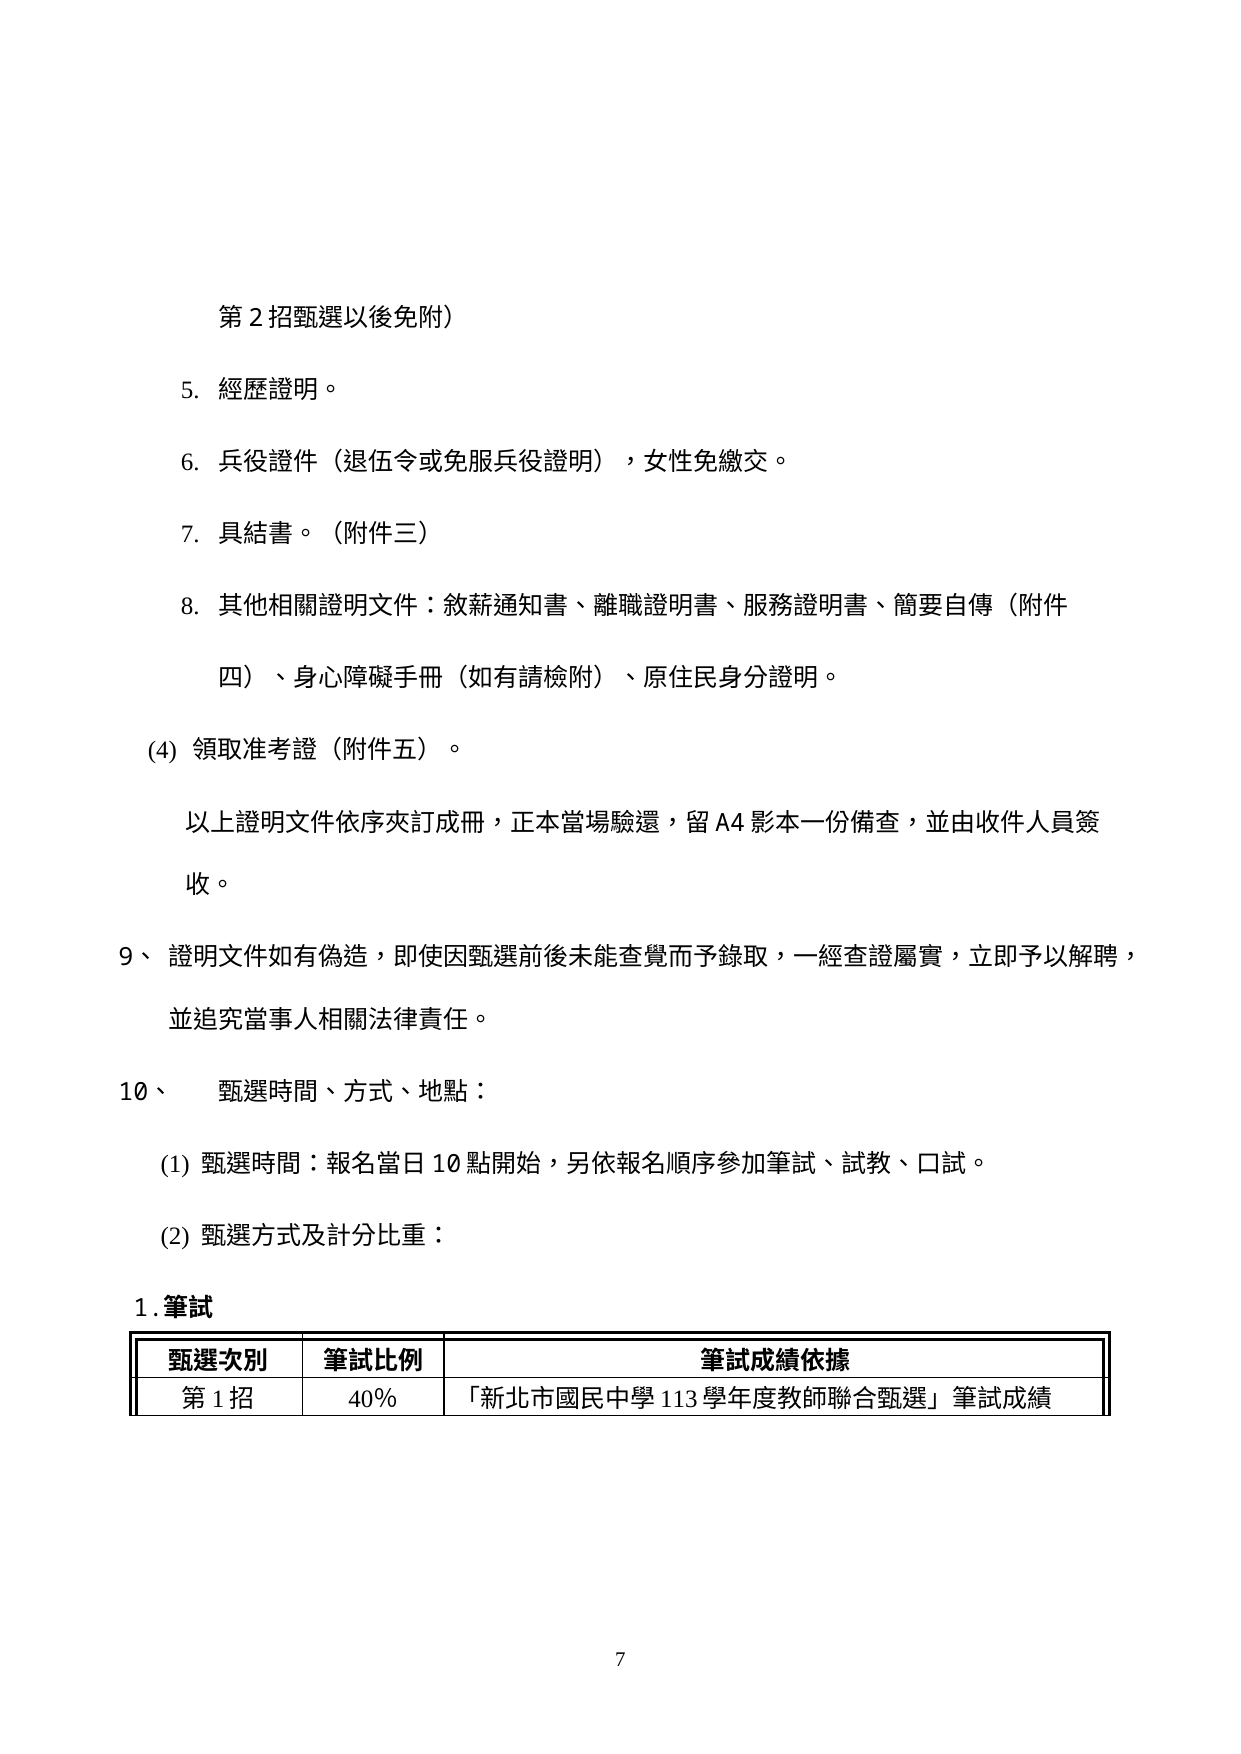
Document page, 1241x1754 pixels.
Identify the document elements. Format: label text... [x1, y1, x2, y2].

list 第2招甄選以後免附） [181, 274, 1122, 336]
list 甄選方式及計分比重： [160, 1192, 1122, 1254]
table_cell 第1招 [138, 1378, 302, 1415]
list 甄選時間：報名當日10點開始，另依報名順序參加筆試、試教、口試。 [160, 1120, 1122, 1182]
list 經歷證明。 [181, 346, 1122, 408]
table_cell 40％ [303, 1378, 443, 1415]
list 領取准考證（附件五）。 [148, 706, 1122, 769]
list 具結書。（附件三） [181, 490, 1122, 553]
list 其他相關證明文件：敘薪通知書、離職證明書、服務證明書、簡要自傳（附件 [181, 562, 1122, 625]
text 四）、身心障礙手冊（如有請檢附）、原住民身分證明。 [218, 634, 1122, 697]
table_header 甄選次別 [134, 1334, 302, 1377]
text 以上證明文件依序夾訂成冊，正本當場驗還，留A4影本一份備查，並由收件人員簽收。 [185, 778, 1122, 903]
table_header 筆試比例 [303, 1341, 443, 1377]
list 甄選時間、方式、地點： [118, 1048, 1122, 1110]
table_header 筆試成績依據 [445, 1334, 1107, 1377]
table_header [303, 1334, 443, 1338]
list 證明文件如有偽造，即使因甄選前後未能查覺而予錄取，一經查證屬實，立即予以解聘，並追究當事人相關法律責任。 [118, 913, 1122, 1038]
list 兵役證件（退伍令或免服兵役證明），女性免繳交。 [181, 418, 1122, 481]
table_cell 「新北市國民中學113學年度教師聯合甄選」筆試成績 [445, 1378, 1102, 1415]
text 1.筆試 [118, 1264, 1122, 1326]
